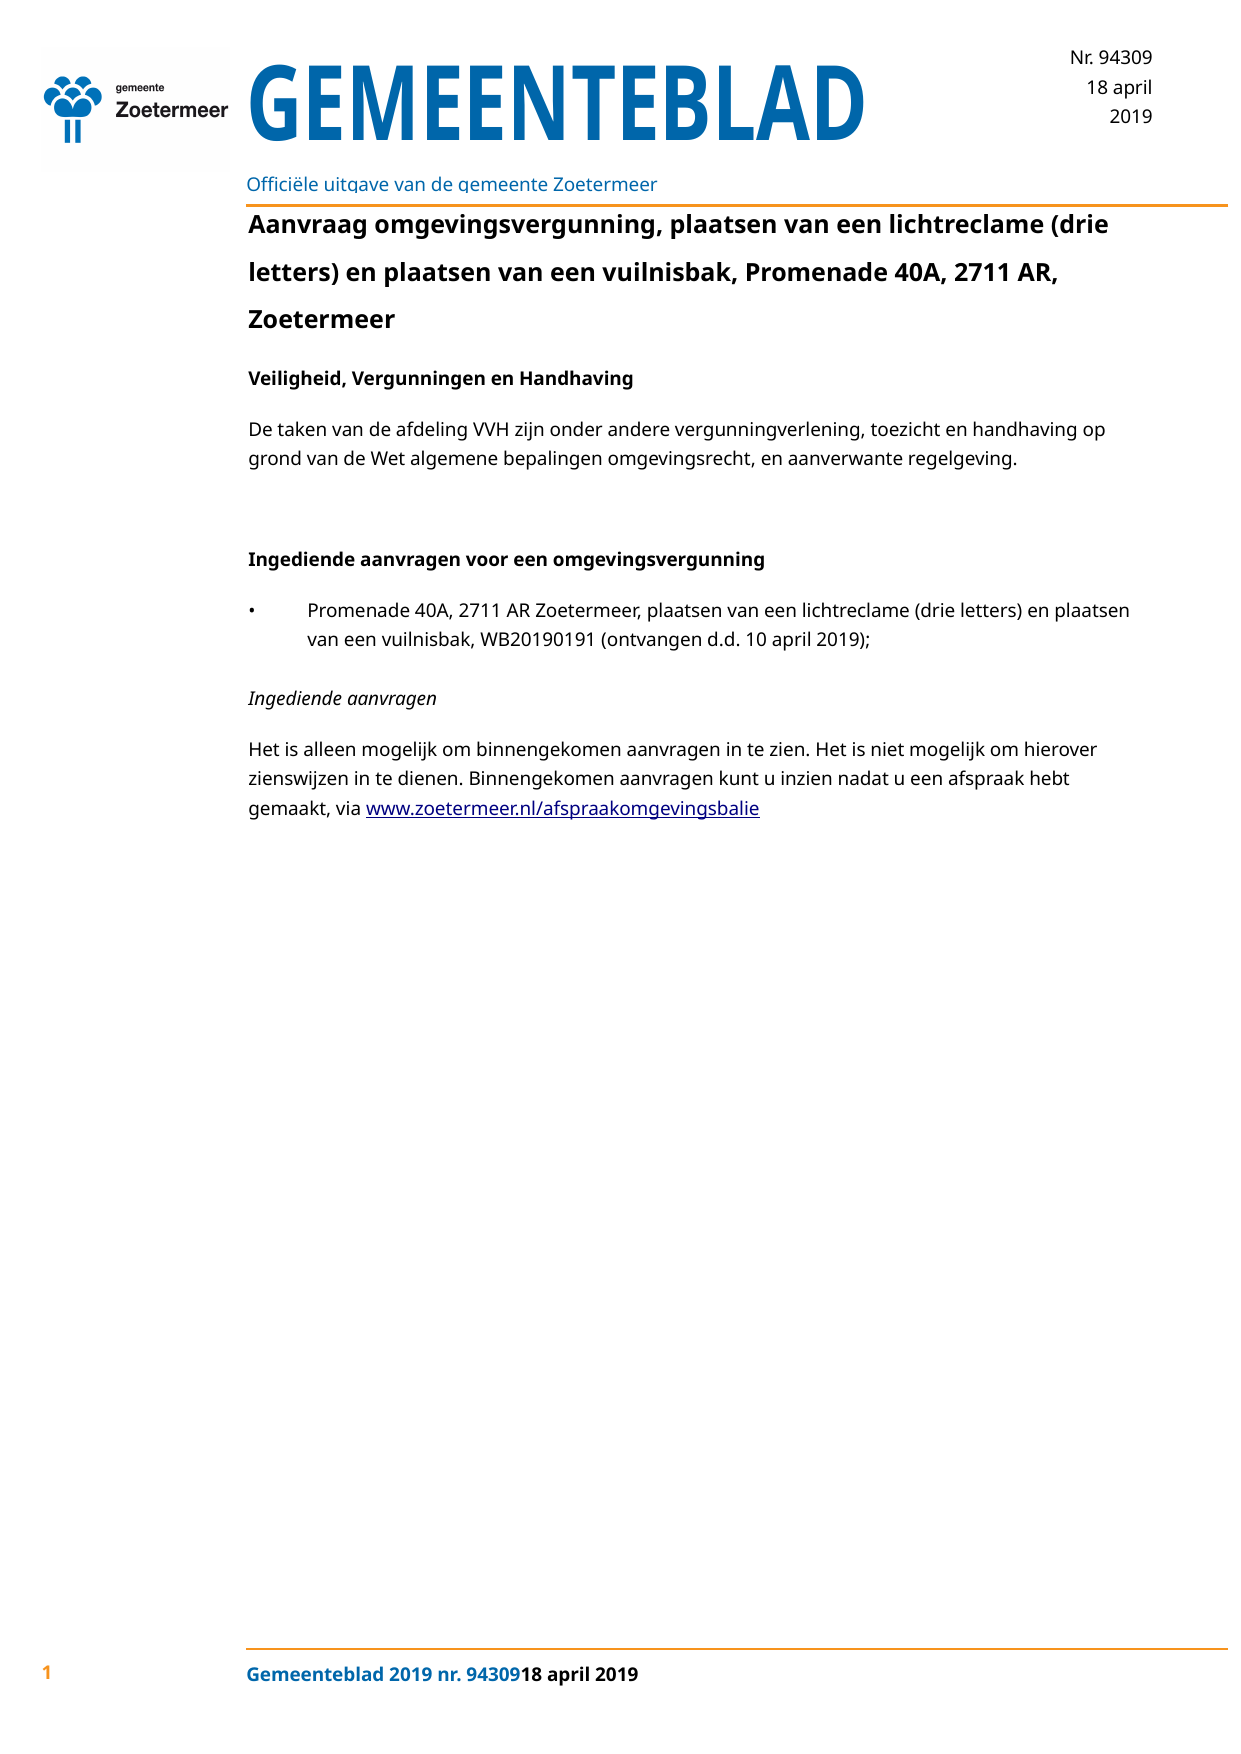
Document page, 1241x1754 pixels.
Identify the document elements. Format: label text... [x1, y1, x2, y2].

picture [41, 47, 231, 172]
text Ingediende aanvragen voor een omgevingsvergunning [248, 546, 1152, 572]
list Promenade 40A, 2711 AR Zoetermeer, plaatsen van een lichtreclame (drie letters) en plaatsen van een vuilnisbak, WB20190191 (ontvangen d.d. 10 april 2019); [248, 597, 1152, 652]
text Veiligheid, Vergunningen en Handhaving [248, 366, 1152, 391]
text De taken van de afdeling VVH zijn onder andere vergunningverlening, toezicht en handhaving op grond van de Wet algemene bepalingen omgevingsrecht, en aanverwante regelgeving. [248, 416, 1152, 471]
text Aanvraag omgevingsvergunning, plaatsen van een lichtreclame (drie letters) en plaatsen van een vuilnisbak, Promenade 40A, 2711 AR, Zoetermeer [248, 207, 1152, 336]
text Ingediende aanvragen [248, 686, 1152, 711]
text Het is alleen mogelijk om binnengekomen aanvragen in te zien. Het is niet mogelijk om hierover zienswijzen in te dienen. Binnengekomen aanvragen kunt u inzien nadat u een afspraak hebt gemaakt, via www.zoetermeer.nl/afspraakomgevingsbalie [248, 736, 1152, 821]
